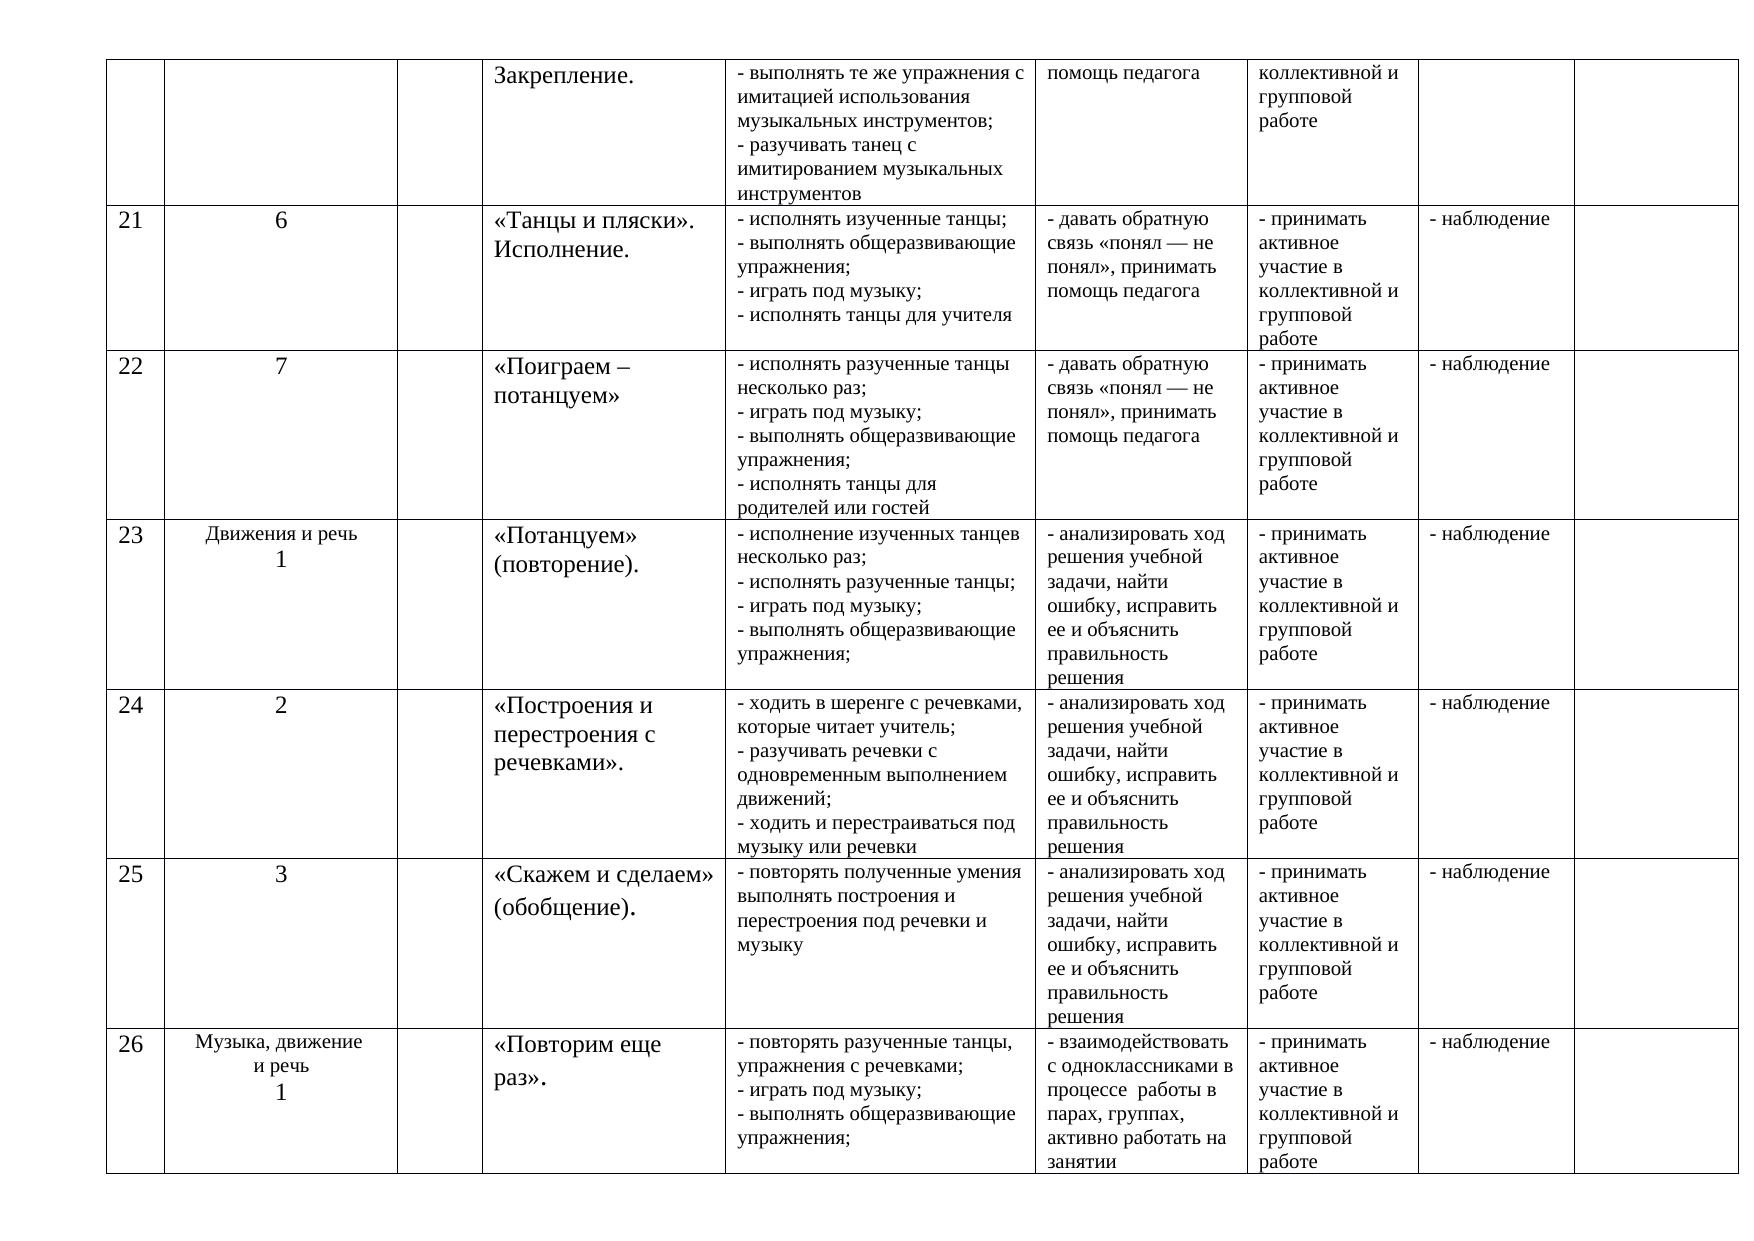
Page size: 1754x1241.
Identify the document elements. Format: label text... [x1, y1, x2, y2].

table_cell [1575, 206, 1738, 350]
table_cell - принимать активное участие в коллективной и групповой работе [1248, 1029, 1418, 1173]
table_cell [165, 60, 397, 204]
table_cell 24 [107, 690, 164, 858]
table_cell [398, 690, 482, 858]
table_cell - наблюдение [1419, 1029, 1574, 1173]
table_cell «Повторим еще раз». [483, 1029, 725, 1173]
table_cell 25 [107, 859, 164, 1028]
table_cell - принимать активное участие в коллективной и групповой работе [1248, 351, 1418, 519]
table_cell [398, 351, 482, 519]
table_cell 3 [165, 859, 397, 1028]
table_cell «Построения и перестроения с речевками». [483, 690, 725, 858]
table_cell [1575, 1029, 1738, 1173]
table_cell 26 [107, 1029, 164, 1173]
table_cell 6 [165, 206, 397, 350]
table_cell [398, 859, 482, 1028]
table_cell коллективной и групповой работе [1248, 60, 1418, 204]
table_cell - наблюдение [1419, 859, 1574, 1028]
table_cell - принимать активное участие в коллективной и групповой работе [1248, 690, 1418, 858]
table_cell [398, 206, 482, 350]
table_cell - повторять полученные умения выполнять построения и перестроения под речевки и музыку [726, 859, 1035, 1028]
table_cell [1575, 351, 1738, 519]
table_cell [1575, 520, 1738, 689]
table_cell [1575, 60, 1738, 204]
table_cell - исполнять изученные танцы; - выполнять общеразвивающие упражнения; - играть под музыку; - исполнять танцы для учителя [726, 206, 1035, 350]
table_cell - взаимодействовать с одноклассниками в процессе работы в парах, группах, активно работать на занятии [1036, 1029, 1247, 1173]
table_cell - принимать активное участие в коллективной и групповой работе [1248, 206, 1418, 350]
table_cell - ходить в шеренге с речевками, которые читает учитель; - разучивать речевки с одновременным выполнением движений; - ходить и перестраиваться под музыку или речевки [726, 690, 1035, 858]
table_cell Музыка, движение и речь 1 [165, 1029, 397, 1173]
table_cell [1575, 859, 1738, 1028]
table_cell - принимать активное участие в коллективной и групповой работе [1248, 520, 1418, 689]
table_cell [1419, 60, 1574, 204]
table_cell 2 [165, 690, 397, 858]
table_cell «Скажем и сделаем» (обобщение). [483, 859, 725, 1028]
table_cell [398, 60, 482, 204]
table_cell [107, 60, 164, 204]
table_cell 22 [107, 351, 164, 519]
table_cell - анализировать ход решения учебной задачи, найти ошибку, исправить ее и объяснить правильность решения [1036, 520, 1247, 689]
table_cell - исполнение изученных танцев несколько раз; - исполнять разученные танцы; - играть под музыку; - выполнять общеразвивающие упражнения; [726, 520, 1035, 689]
table_cell - наблюдение [1419, 690, 1574, 858]
table_cell - анализировать ход решения учебной задачи, найти ошибку, исправить ее и объяснить правильность решения [1036, 859, 1247, 1028]
table_cell - повторять разученные танцы, упражнения с речевками; - играть под музыку; - выполнять общеразвивающие упражнения; [726, 1029, 1035, 1173]
table_cell [398, 520, 482, 689]
table_cell [398, 1029, 482, 1173]
table_cell - анализировать ход решения учебной задачи, найти ошибку, исправить ее и объяснить правильность решения [1036, 690, 1247, 858]
table_cell - принимать активное участие в коллективной и групповой работе [1248, 859, 1418, 1028]
table_cell «Потанцуем» (повторение). [483, 520, 725, 689]
table_cell «Поиграем – потанцуем» [483, 351, 725, 519]
table_cell - давать обратную связь «понял — не понял», принимать помощь педагога [1036, 351, 1247, 519]
table_cell 23 [107, 520, 164, 689]
table_cell - наблюдение [1419, 351, 1574, 519]
table_cell Движения и речь 1 [165, 520, 397, 689]
table_cell - давать обратную связь «понял — не понял», принимать помощь педагога [1036, 206, 1247, 350]
table_cell [1575, 690, 1738, 858]
table_cell 7 [165, 351, 397, 519]
table_cell - выполнять те же упражнения с имитацией использования музыкальных инструментов; - разучивать танец с имитированием музыкальных инструментов [726, 60, 1035, 204]
table_cell - наблюдение [1419, 206, 1574, 350]
table_cell «Танцы и пляски». Исполнение. [483, 206, 725, 350]
table_cell - наблюдение [1419, 520, 1574, 689]
table_cell помощь педагога [1036, 60, 1247, 204]
table_cell - исполнять разученные танцы несколько раз; - играть под музыку; - выполнять общеразвивающие упражнения; - исполнять танцы для родителей или гостей [726, 351, 1035, 519]
table_cell 21 [107, 206, 164, 350]
table_cell Закрепление. [483, 60, 725, 204]
